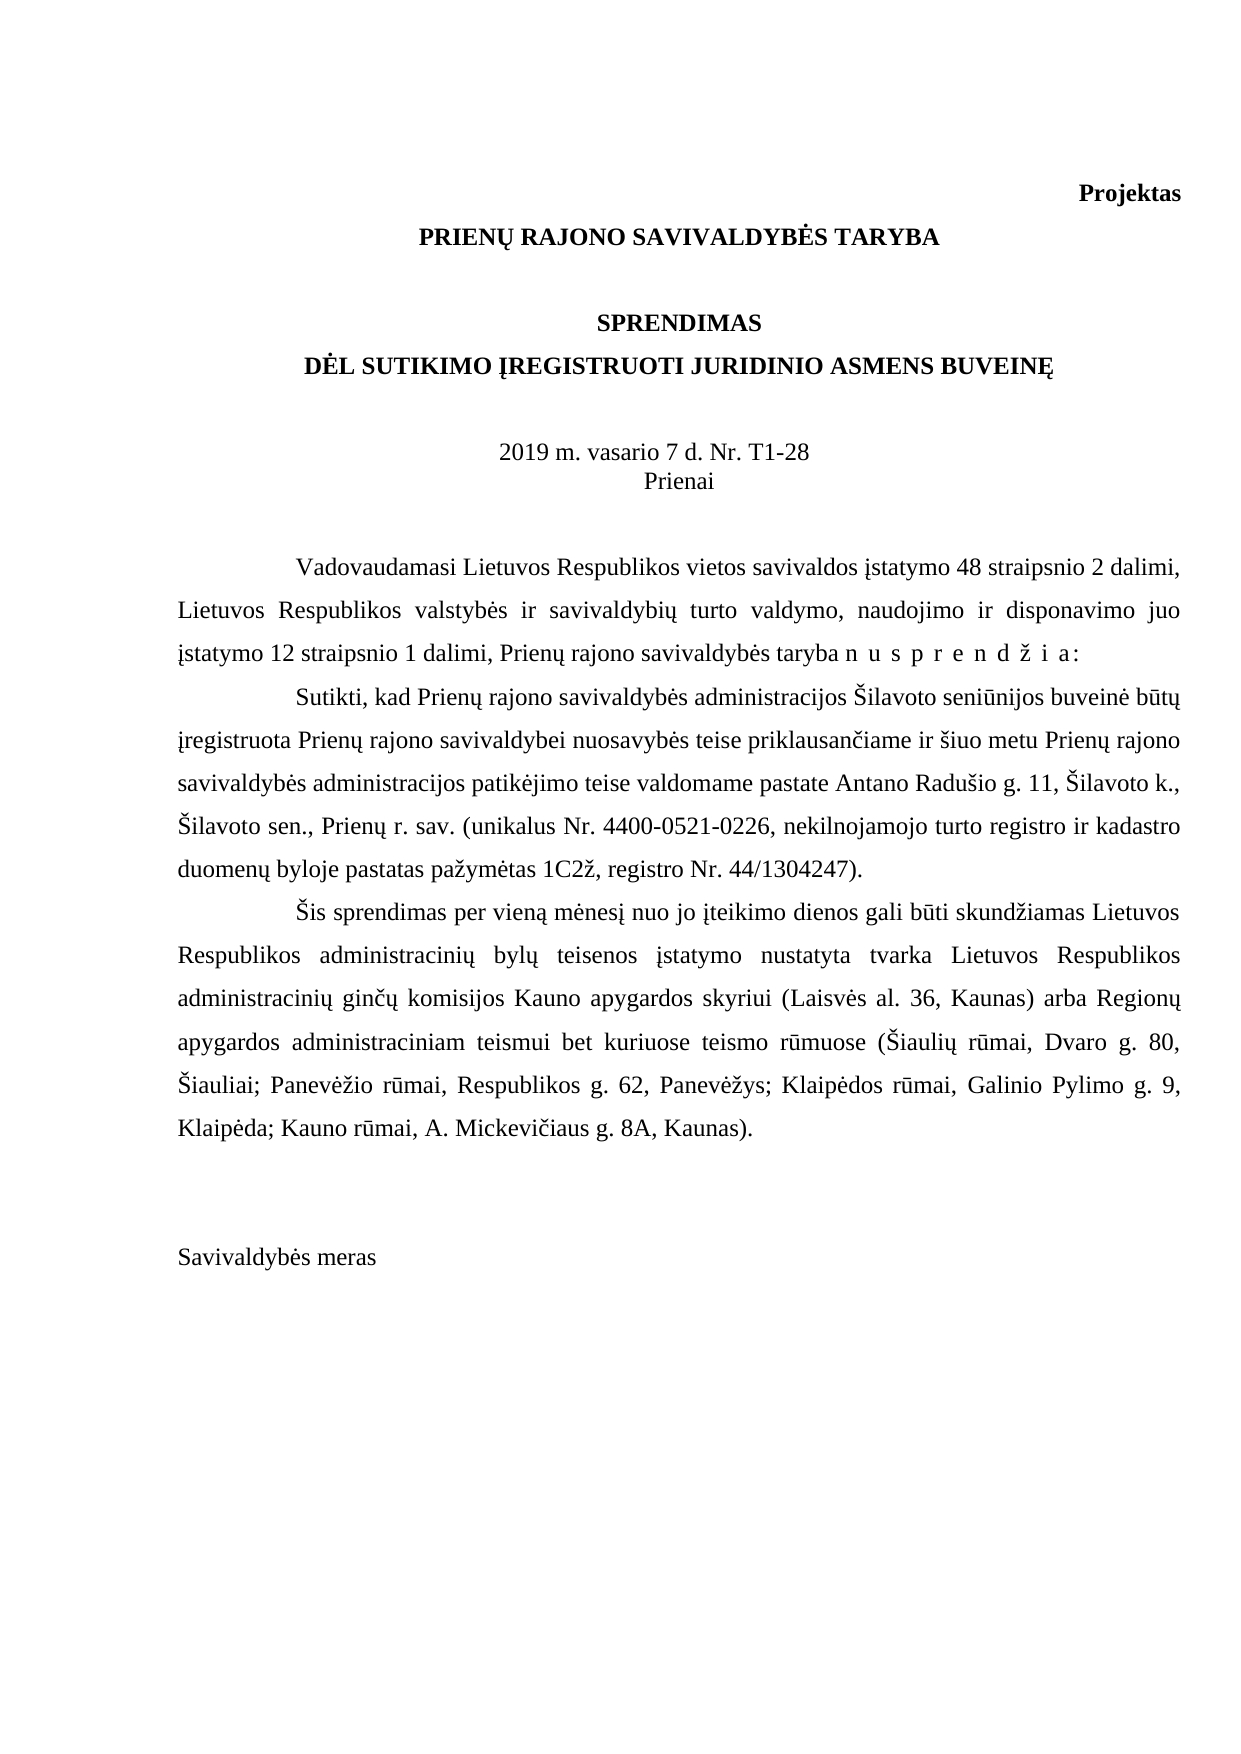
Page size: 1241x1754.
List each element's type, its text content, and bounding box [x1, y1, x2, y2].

text 2019 m. vasario 7 d. Nr. T1-28 [177, 437, 1181, 466]
text dėl sutikimo įregistruoti juridinio asmens buveinę [177, 351, 1181, 380]
text Savivaldybės meras [177, 1242, 1181, 1271]
text Sprendimas [177, 308, 1181, 337]
text Šis sprendimas per vieną mėnesį nuo jo įteikimo dienos gali būti skundžiamas Lietuvos Respublikos administracinių bylų teisenos įstatymo nustatyta tvarka Lietuvos Respublikos administracinių ginčų komisijos Kauno apygardos skyriui (Laisvės al. 36, Kaunas) arba Regionų apygardos administraciniam teismui bet kuriuose teismo rūmuose (Šiaulių rūmai, Dvaro g. 80, Šiauliai; Panevėžio rūmai, Respublikos g. 62, Panevėžys; Klaipėdos rūmai, Galinio Pylimo g. 9, Klaipėda; Kauno rūmai, A. Mickevičiaus g. 8A, Kaunas). [177, 897, 1181, 1142]
text Sutikti, kad Prienų rajono savivaldybės administracijos Šilavoto seniūnijos buveinė būtų įregistruota Prienų rajono savivaldybei nuosavybės teise priklausančiame ir šiuo metu Prienų rajono savivaldybės administracijos patikėjimo teise valdomame pastate Antano Radušio g. 11, Šilavoto k., Šilavoto sen., Prienų r. sav. (unikalus Nr. 4400-0521-0226, nekilnojamojo turto registro ir kadastro duomenų byloje pastatas pažymėtas 1C2ž, registro Nr. 44/1304247). [177, 682, 1181, 883]
text Projektas [177, 178, 1181, 207]
text Prienai [177, 466, 1181, 495]
text PRIENŲ RAJONO savivaldybės TARYBA [177, 222, 1181, 250]
text Vadovaudamasi Lietuvos Respublikos vietos savivaldos įstatymo 48 straipsnio 2 dalimi, Lietuvos Respublikos valstybės ir savivaldybių turto valdymo, naudojimo ir disponavimo juo įstatymo 12 straipsnio 1 dalimi, Prienų rajono savivaldybės taryba n u s p r e n d ž i a: [177, 552, 1181, 667]
